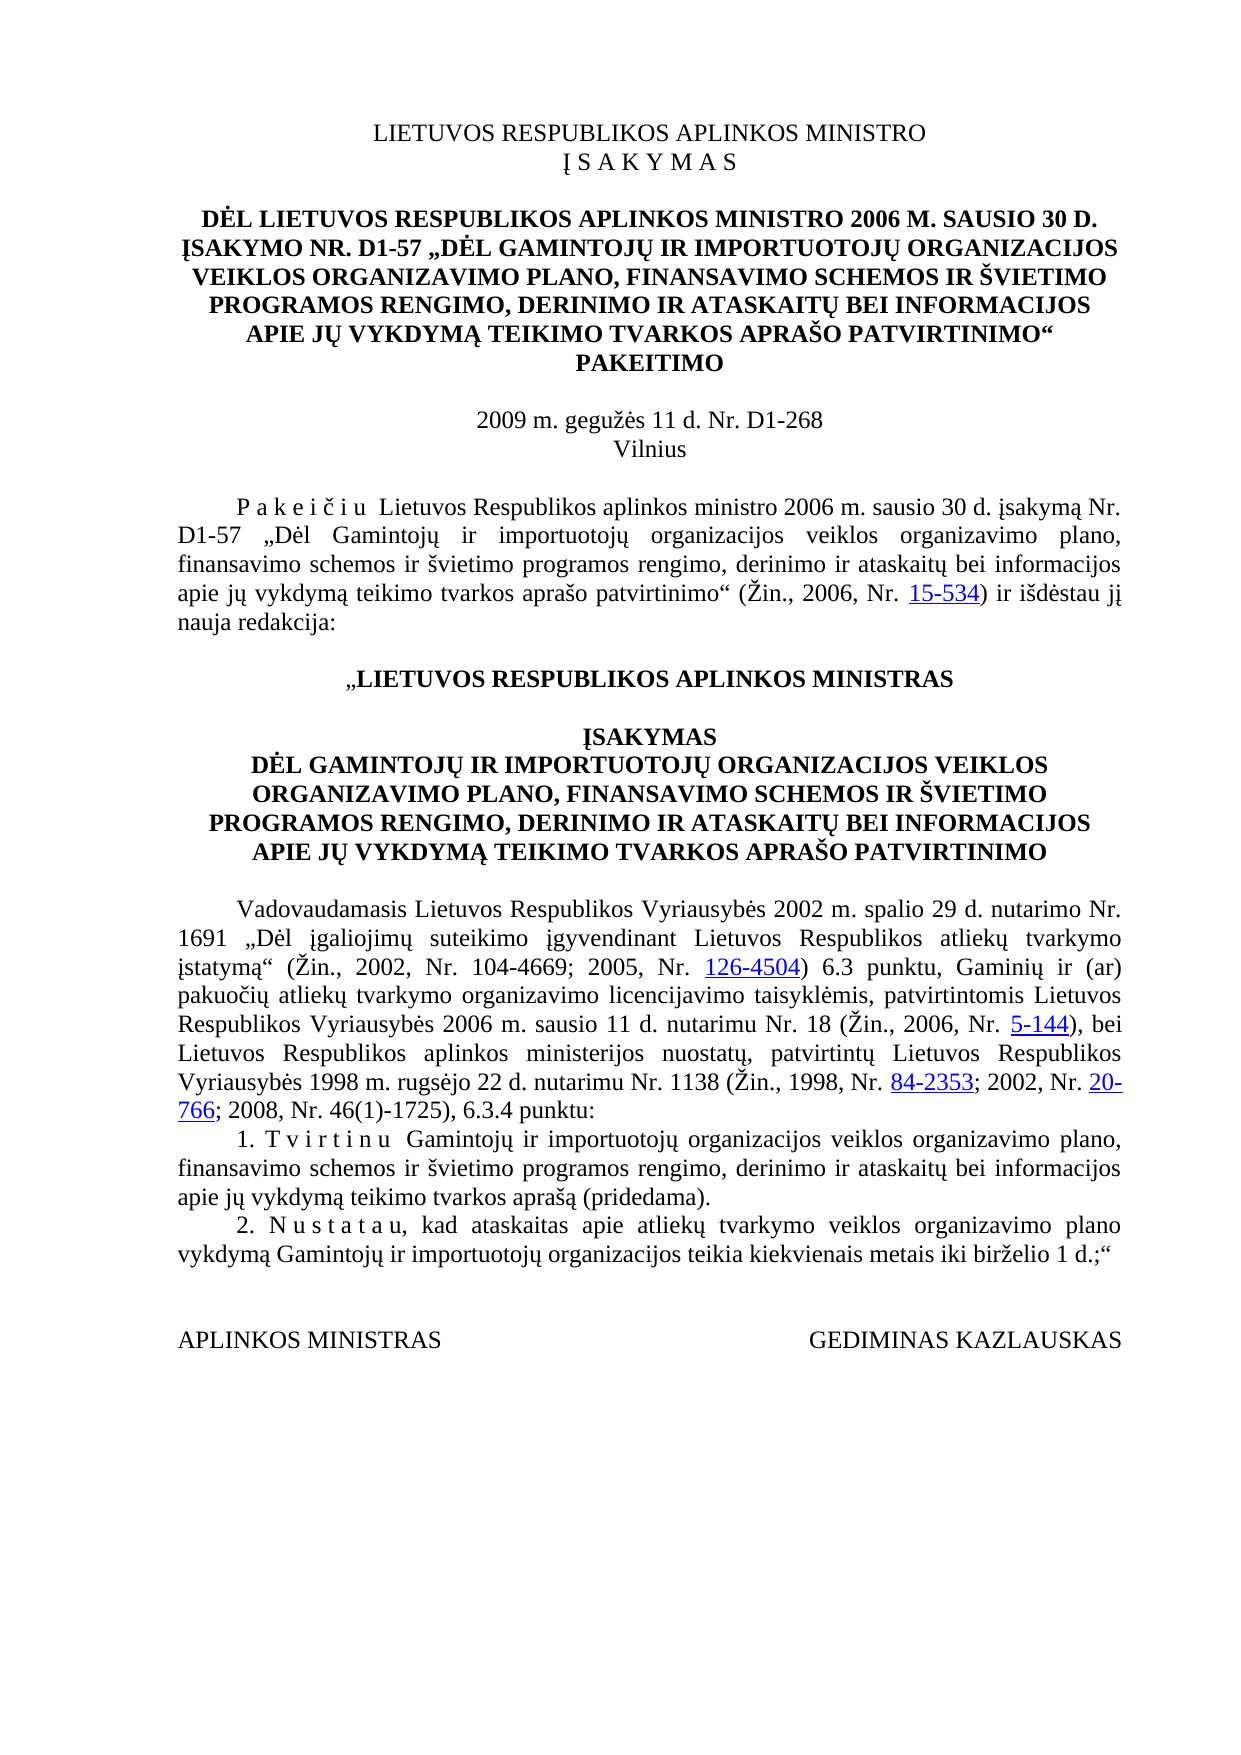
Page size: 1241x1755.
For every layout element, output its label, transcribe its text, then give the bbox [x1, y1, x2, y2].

text Pakeičiu Lietuvos Respublikos aplinkos ministro 2006 m. sausio 30 d. įsakymą Nr. D1-57 „Dėl Gamintojų ir importuotojų organizacijos veiklos organizavimo plano, finansavimo schemos ir švietimo programos rengimo, derinimo ir ataskaitų bei informacijos apie jų vykdymą teikimo tvarkos aprašo patvirtinimo“ (Žin., 2006, Nr. 15-534) ir išdėstau jį nauja redakcija: [177, 492, 1122, 636]
text DĖL GAMINTOJŲ IR IMPORTUOTOJŲ ORGANIZACIJOS VEIKLOS ORGANIZAVIMO PLANO, FINANSAVIMO SCHEMOS IR ŠVIETIMO PROGRAMOS RENGIMO, DERINIMO IR ATASKAITŲ BEI INFORMACIJOS APIE JŲ VYKDYMĄ TEIKIMO TVARKOS APRAŠO PATVIRTINIMO [177, 751, 1122, 866]
text Vadovaudamasis Lietuvos Respublikos Vyriausybės 2002 m. spalio 29 d. nutarimo Nr. 1691 „Dėl įgaliojimų suteikimo įgyvendinant Lietuvos Respublikos atliekų tvarkymo įstatymą“ (Žin., 2002, Nr. 104-4669; 2005, Nr. 126-4504) 6.3 punktu, Gaminių ir (ar) pakuočių atliekų tvarkymo organizavimo licencijavimo taisyklėmis, patvirtintomis Lietuvos Respublikos Vyriausybės 2006 m. sausio 11 d. nutarimu Nr. 18 (Žin., 2006, Nr. 5-144), bei Lietuvos Respublikos aplinkos ministerijos nuostatų, patvirtintų Lietuvos Respublikos Vyriausybės 1998 m. rugsėjo 22 d. nutarimu Nr. 1138 (Žin., 1998, Nr. 84-2353; 2002, Nr. 20-766; 2008, Nr. 46(1)-1725), 6.3.4 punktu: [177, 894, 1122, 1124]
text Vilnius [177, 434, 1122, 463]
text DĖL LIETUVOS RESPUBLIKOS APLINKOS MINISTRO 2006 M. SAUSIO 30 D. ĮSAKYMO NR. D1-57 „DĖL GAMINTOJŲ IR IMPORTUOTOJŲ ORGANIZACIJOS VEIKLOS ORGANIZAVIMO PLANO, FINANSAVIMO SCHEMOS IR ŠVIETIMO PROGRAMOS RENGIMO, DERINIMO IR ATASKAITŲ BEI INFORMACIJOS APIE JŲ VYKDYMĄ TEIKIMO TVARKOS APRAŠO PATVIRTINIMO“ PAKEITIMO [177, 204, 1122, 377]
text LIETUVOS RESPUBLIKOS APLINKOS MINISTRO [177, 118, 1122, 147]
text 1. Tvirtinu Gamintojų ir importuotojų organizacijos veiklos organizavimo plano, finansavimo schemos ir švietimo programos rengimo, derinimo ir ataskaitų bei informacijos apie jų vykdymą teikimo tvarkos aprašą (pridedama). [177, 1124, 1122, 1211]
text 2. Nustatau, kad ataskaitas apie atliekų tvarkymo veiklos organizavimo plano vykdymą Gamintojų ir importuotojų organizacijos teikia kiekvienais metais iki birželio 1 d.;“ [177, 1211, 1122, 1268]
text „LIETUVOS RESPUBLIKOS APLINKOS MINISTRAS [177, 664, 1122, 693]
text 2009 m. gegužės 11 d. Nr. D1-268 [177, 406, 1122, 434]
text APLINKOS MINISTRAS GEDIMINAS KAZLAUSKAS [177, 1326, 1122, 1354]
text ĮSAKYMAS [177, 147, 1122, 176]
text ĮSAKYMAS [177, 722, 1122, 751]
